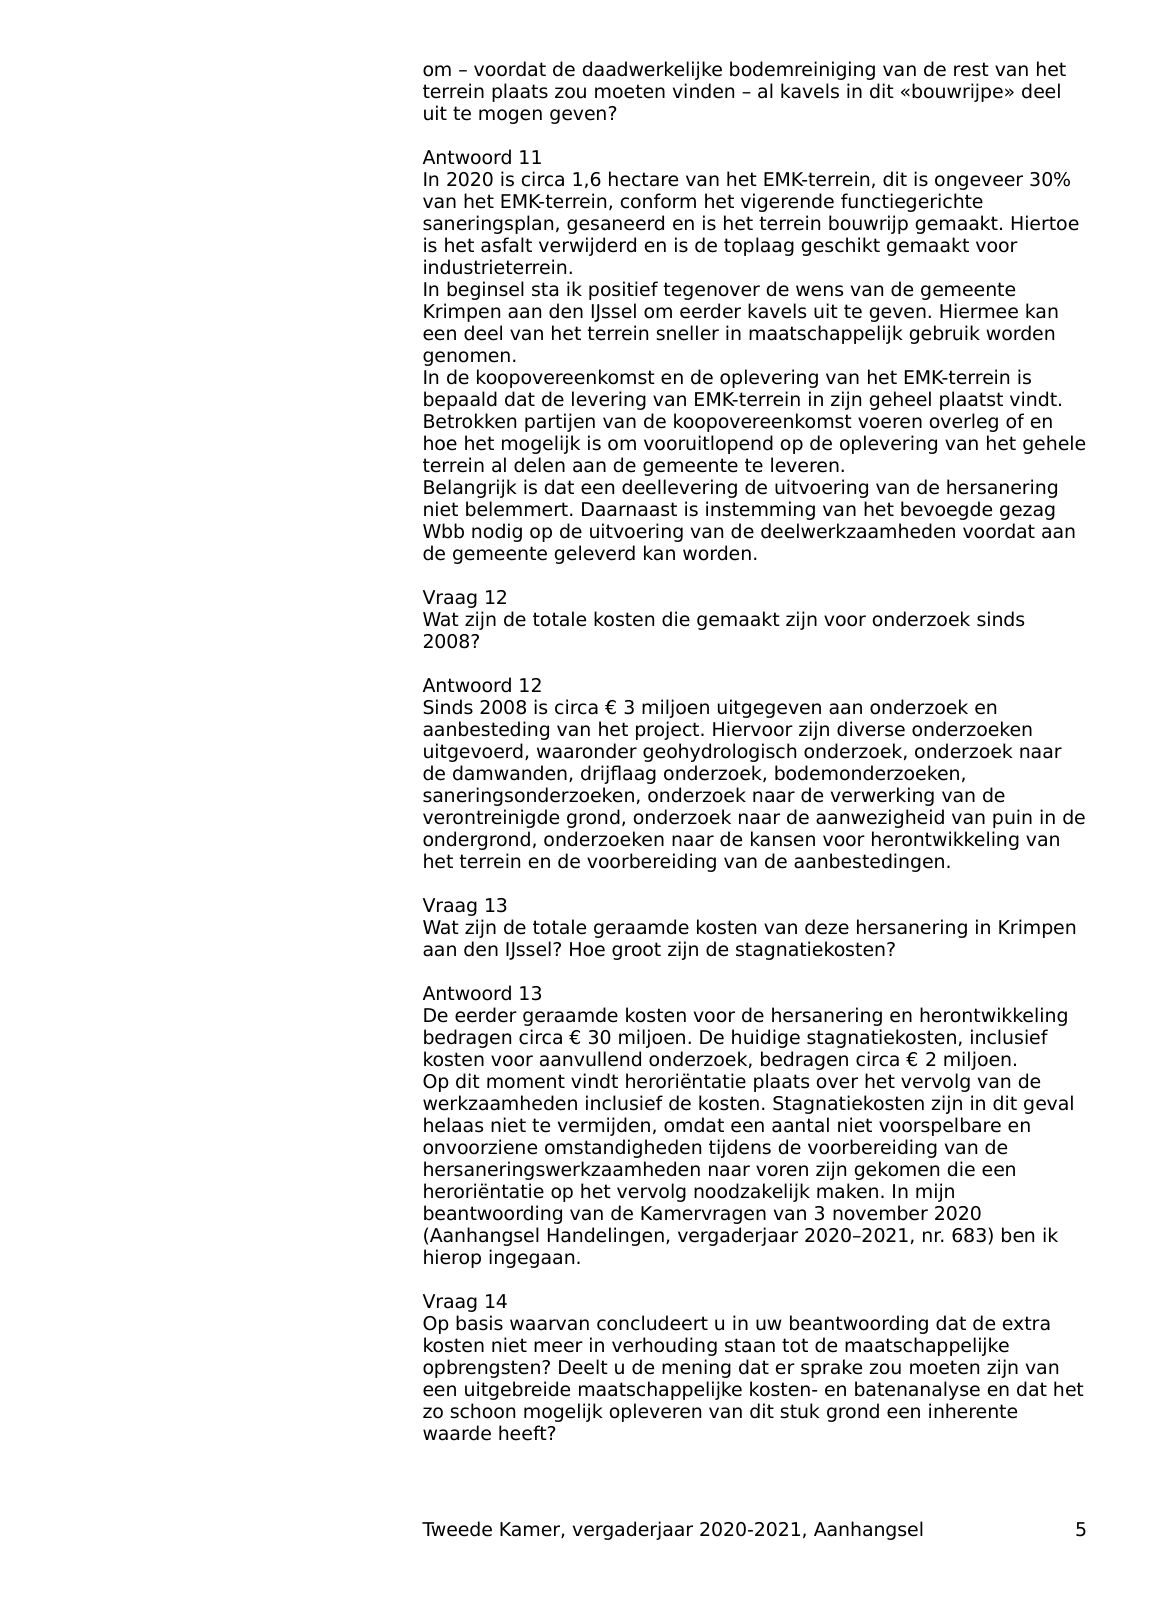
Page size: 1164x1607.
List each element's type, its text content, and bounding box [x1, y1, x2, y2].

text De eerder geraamde kosten voor de hersanering en herontwikkeling bedragen circa € 30 miljoen. De huidige stagnatiekosten, inclusief kosten voor aanvullend onderzoek, bedragen circa € 2 miljoen. [422, 1005, 1087, 1071]
text Vraag 14 [422, 1291, 1087, 1313]
text In de koopovereenkomst en de oplevering van het EMK-terrein is bepaald dat de levering van EMK-terrein in zijn geheel plaatst vindt. Betrokken partijen van de koopovereenkomst voeren overleg of en hoe het mogelijk is om vooruitlopend op de oplevering van het gehele terrein al delen aan de gemeente te leveren. [422, 367, 1087, 477]
text Op dit moment vindt heroriëntatie plaats over het vervolg van de werkzaamheden inclusief de kosten. Stagnatiekosten zijn in dit geval helaas niet te vermijden, omdat een aantal niet voorspelbare en onvoorziene omstandigheden tijdens de voorbereiding van de hersaneringswerkzaamheden naar voren zijn gekomen die een heroriëntatie op het vervolg noodzakelijk maken. In mijn beantwoording van de Kamervragen van 3 november 2020 (Aanhangsel Handelingen, vergaderjaar 2020–2021, nr. 683) ben ik hierop ingegaan. [422, 1071, 1087, 1269]
text Vraag 12 [422, 587, 1087, 609]
text Wat zijn de totale geraamde kosten van deze hersanering in Krimpen aan den IJssel? Hoe groot zijn de stagnatiekosten? [422, 917, 1087, 961]
text Antwoord 13 [422, 983, 1087, 1005]
text In beginsel sta ik positief tegenover de wens van de gemeente Krimpen aan den IJssel om eerder kavels uit te geven. Hiermee kan een deel van het terrein sneller in maatschappelijk gebruik worden genomen. [422, 279, 1087, 367]
text Antwoord 11 [422, 147, 1087, 169]
text In 2020 is circa 1,6 hectare van het EMK-terrein, dit is ongeveer 30% van het EMK-terrein, conform het vigerende functiegerichte saneringsplan, gesaneerd en is het terrein bouwrijp gemaakt. Hiertoe is het asfalt verwijderd en is de toplaag geschikt gemaakt voor industrieterrein. [422, 169, 1087, 279]
text Belangrijk is dat een deellevering de uitvoering van de hersanering niet belemmert. Daarnaast is instemming van het bevoegde gezag Wbb nodig op de uitvoering van de deelwerkzaamheden voordat aan de gemeente geleverd kan worden. [422, 477, 1087, 565]
text Antwoord 12 [422, 675, 1087, 697]
text Sinds 2008 is circa € 3 miljoen uitgegeven aan onderzoek en aanbesteding van het project. Hiervoor zijn diverse onderzoeken uitgevoerd, waaronder geohydrologisch onderzoek, onderzoek naar de damwanden, drijflaag onderzoek, bodemonderzoeken, saneringsonderzoeken, onderzoek naar de verwerking van de verontreinigde grond, onderzoek naar de aanwezigheid van puin in de ondergrond, onderzoeken naar de kansen voor herontwikkeling van het terrein en de voorbereiding van de aanbestedingen. [422, 697, 1087, 873]
text Wat zijn de totale kosten die gemaakt zijn voor onderzoek sinds 2008? [422, 609, 1087, 653]
text om – voordat de daadwerkelijke bodemreiniging van de rest van het terrein plaats zou moeten vinden – al kavels in dit «bouwrijpe» deel uit te mogen geven? [422, 59, 1087, 125]
text Vraag 13 [422, 895, 1087, 917]
text Op basis waarvan concludeert u in uw beantwoording dat de extra kosten niet meer in verhouding staan tot de maatschappelijke opbrengsten? Deelt u de mening dat er sprake zou moeten zijn van een uitgebreide maatschappelijke kosten- en batenanalyse en dat het zo schoon mogelijk opleveren van dit stuk grond een inherente waarde heeft? [422, 1313, 1087, 1445]
